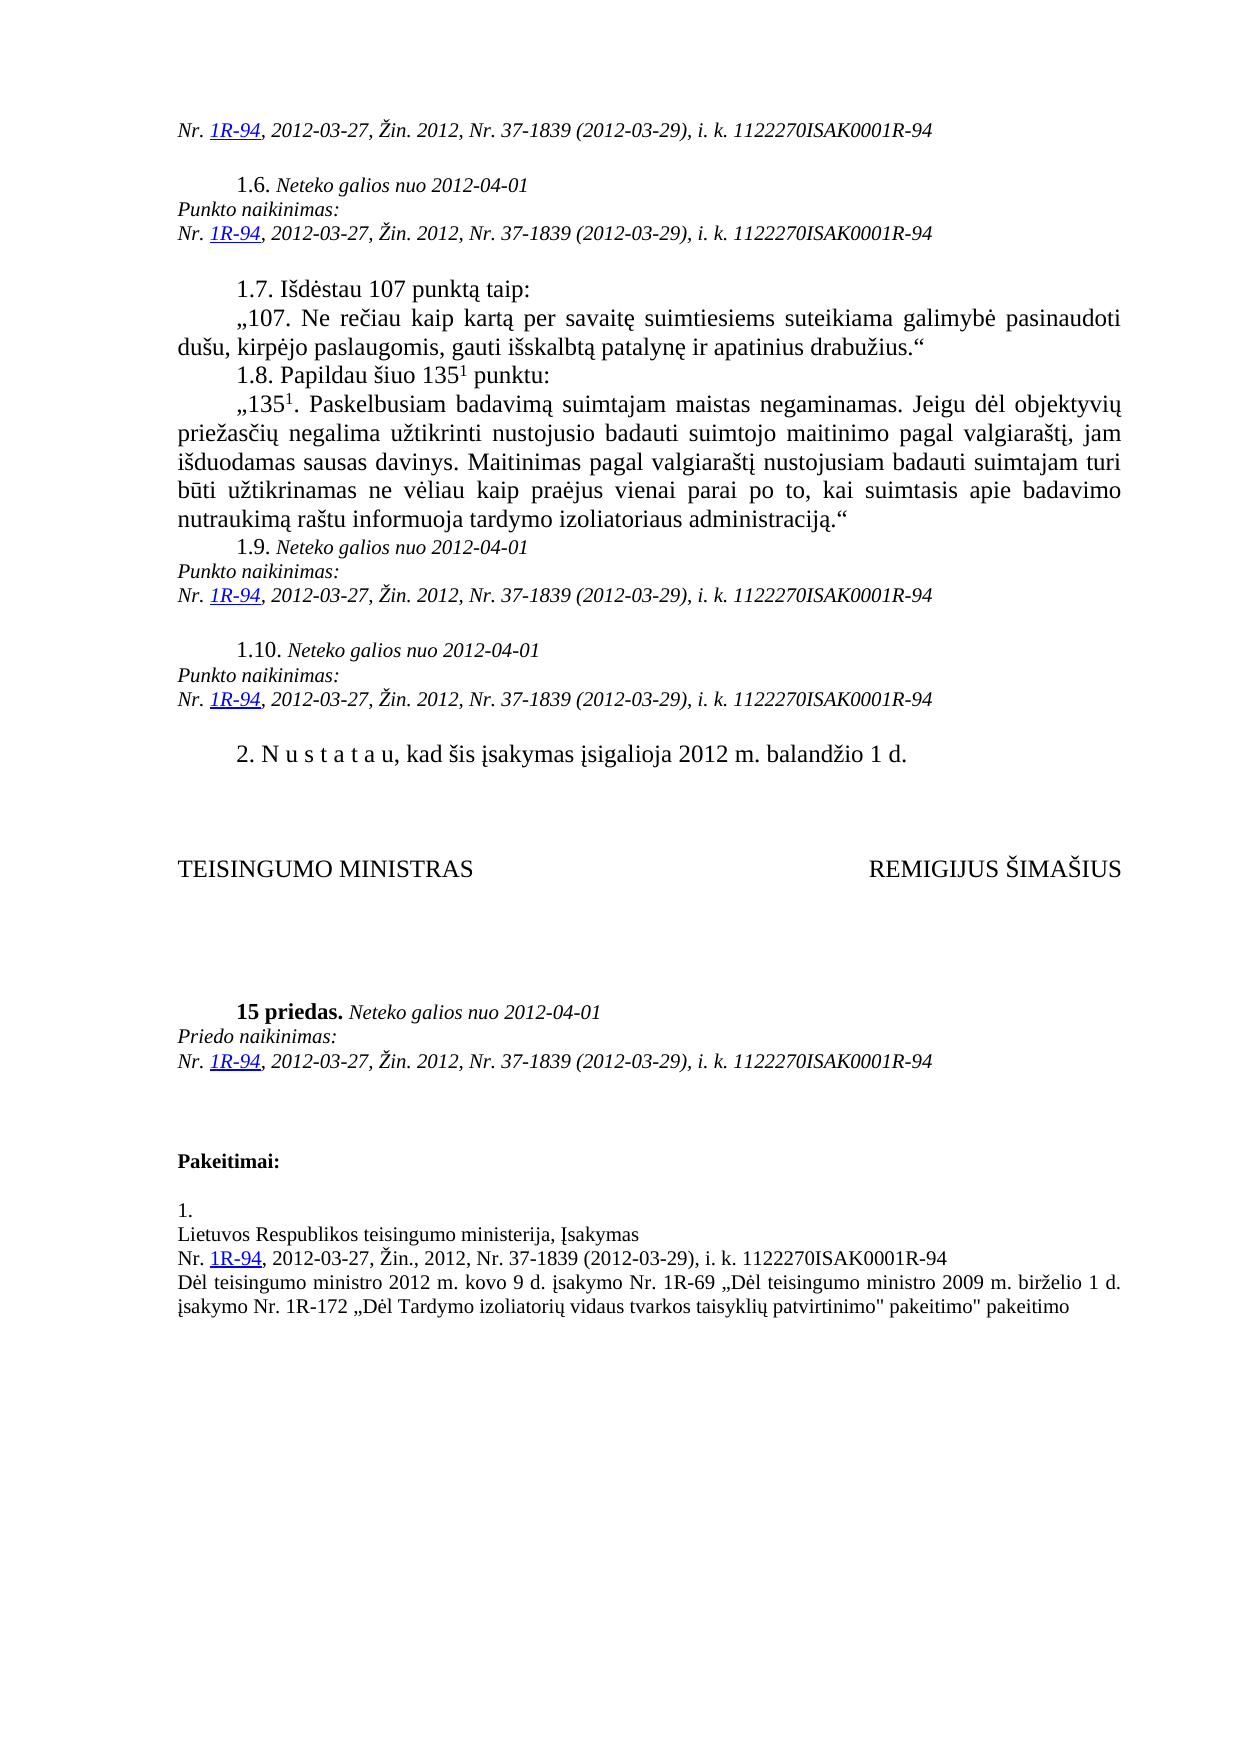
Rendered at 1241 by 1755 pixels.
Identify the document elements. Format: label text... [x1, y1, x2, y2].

text 1.10. Neteko galios nuo 2012-04-01 [177, 636, 1122, 662]
text Pakeitimai: [177, 1149, 1122, 1173]
text Punkto naikinimas: [177, 197, 1122, 221]
text 1.7. Išdėstau 107 punktą taip: [177, 274, 1122, 303]
text Dėl teisingumo ministro 2012 m. kovo 9 d. įsakymo Nr. 1R-69 „Dėl teisingumo ministro 2009 m. birželio 1 d. įsakymo Nr. 1R-172 „Dėl Tardymo izoliatorių vidaus tvarkos taisyklių patvirtinimo" pakeitimo" pakeitimo [177, 1270, 1122, 1318]
text 2. N u s t a t a u, kad šis įsakymas įsigalioja 2012 m. balandžio 1 d. [177, 739, 1122, 768]
text 15 priedas. Neteko galios nuo 2012-04-01 [177, 998, 1122, 1024]
text Priedo naikinimas: [177, 1024, 1122, 1048]
text Punkto naikinimas: [177, 662, 1122, 687]
text 1.8. Papildau šiuo 1351 punktu: [177, 360, 1122, 389]
text Nr. 1R-94, 2012-03-27, Žin., 2012, Nr. 37-1839 (2012-03-29), i. k. 1122270ISAK0001R-94 [177, 1246, 1122, 1270]
text 1.6. Neteko galios nuo 2012-04-01 [177, 171, 1122, 197]
text Lietuvos Respublikos teisingumo ministerija, Įsakymas [177, 1222, 1122, 1246]
text Punkto naikinimas: [177, 559, 1122, 583]
text „1351. Paskelbusiam badavimą suimtajam maistas negaminamas. Jeigu dėl objektyvių priežasčių negalima užtikrinti nustojusio badauti suimtojo maitinimo pagal valgiaraštį, jam išduodamas sausas davinys. Maitinimas pagal valgiaraštį nustojusiam badauti suimtajam turi būti užtikrinamas ne vėliau kaip praėjus vienai parai po to, kai suimtasis apie badavimo nutraukimą raštu informuoja tardymo izoliatoriaus administraciją.“ [177, 389, 1122, 533]
text Nr. 1R-94, 2012-03-27, Žin. 2012, Nr. 37-1839 (2012-03-29), i. k. 1122270ISAK0001R-94 [177, 583, 1122, 607]
text Nr. 1R-94, 2012-03-27, Žin. 2012, Nr. 37-1839 (2012-03-29), i. k. 1122270ISAK0001R-94 [177, 221, 1122, 245]
text Nr. 1R-94, 2012-03-27, Žin. 2012, Nr. 37-1839 (2012-03-29), i. k. 1122270ISAK0001R-94 [177, 118, 1122, 142]
text Teisingumo ministras Remigijus Šimašius [177, 854, 1122, 883]
text „107. Ne rečiau kaip kartą per savaitę suimtiesiems suteikiama galimybė pasinaudoti dušu, kirpėjo paslaugomis, gauti išskalbtą patalynę ir apatinius drabužius.“ [177, 303, 1122, 360]
text 1.9. Neteko galios nuo 2012-04-01 [177, 533, 1122, 559]
text 1. [177, 1198, 1122, 1222]
text Nr. 1R-94, 2012-03-27, Žin. 2012, Nr. 37-1839 (2012-03-29), i. k. 1122270ISAK0001R-94 [177, 687, 1122, 711]
text Nr. 1R-94, 2012-03-27, Žin. 2012, Nr. 37-1839 (2012-03-29), i. k. 1122270ISAK0001R-94 [177, 1048, 1122, 1073]
